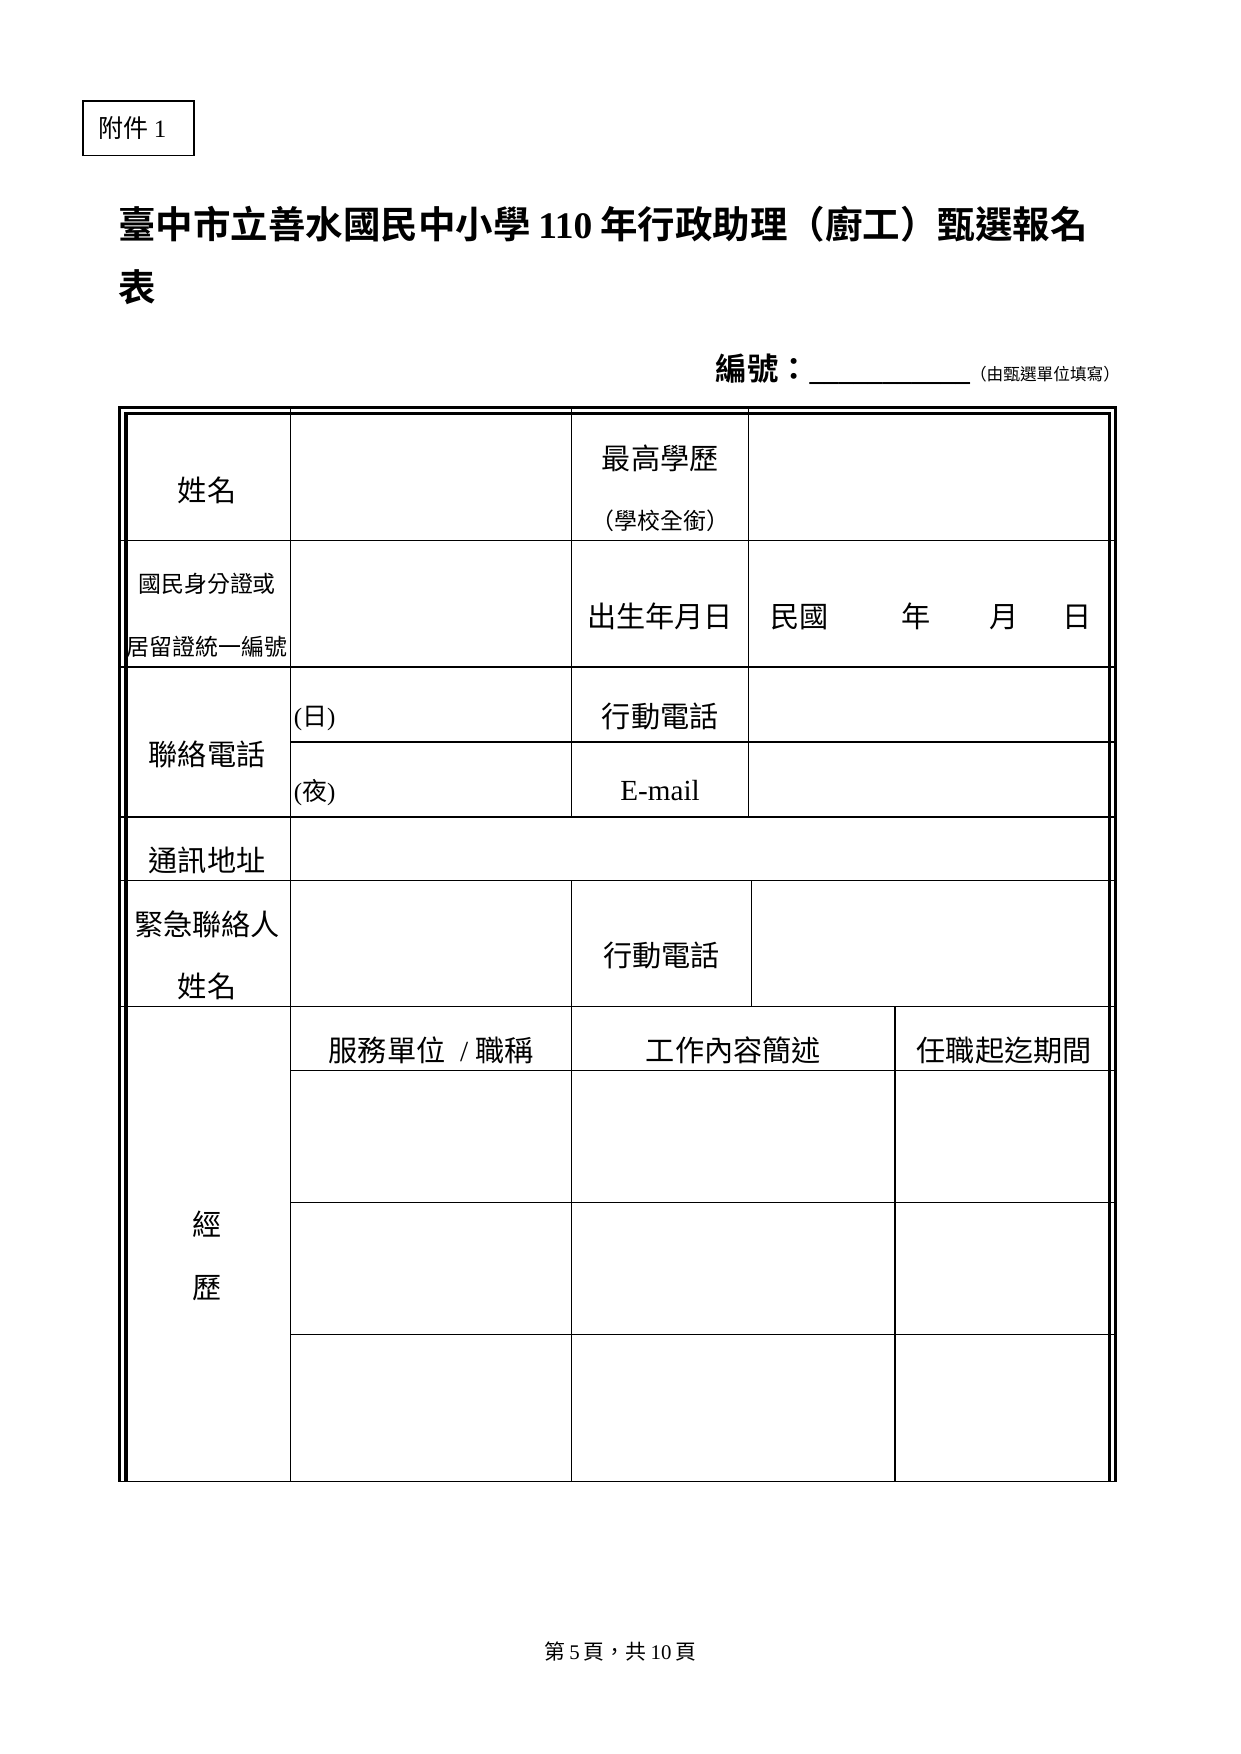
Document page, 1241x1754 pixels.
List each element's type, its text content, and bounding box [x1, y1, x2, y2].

table_cell [291, 541, 571, 666]
table_cell 行動電話 [572, 881, 751, 1006]
table_header 姓名 [123, 409, 290, 540]
table_cell [291, 1071, 571, 1202]
table_cell [749, 743, 1108, 816]
table_cell 任職起迄期間 [896, 1007, 1108, 1069]
table_cell [572, 1335, 894, 1481]
table_cell E-mail [572, 743, 748, 816]
table_cell 工作內容簡述 [572, 1007, 894, 1069]
table_header [749, 409, 1113, 540]
table_cell (夜) [291, 743, 571, 816]
table_header 最高學歷 （學校全銜） [572, 415, 748, 540]
table_cell [752, 881, 1108, 1006]
text [84, 102, 193, 155]
table_cell 民國 年 月 日 [749, 541, 1108, 666]
table_cell 出生年月日 [572, 541, 748, 666]
table_cell [749, 668, 1108, 741]
table_cell 服務單位 / 職稱 [291, 1007, 571, 1069]
table_cell [291, 818, 1108, 880]
table_cell [896, 1335, 1108, 1481]
table_cell 經 歷 [128, 1007, 290, 1481]
table_cell [572, 1203, 894, 1334]
text 附件1 [99, 109, 178, 145]
table_cell 行動電話 [572, 668, 748, 741]
table_cell [291, 881, 571, 1006]
table_header [749, 415, 1108, 540]
table_cell (日) [291, 668, 571, 741]
text 編號：___________（由甄選單位填寫） [118, 325, 1120, 387]
table_header [291, 415, 571, 540]
table_cell 國民身分證或 居留證統一編號 [128, 541, 290, 666]
text 臺中市立善水國民中小學110年行政助理（廚工）甄選報名表 [118, 181, 1122, 306]
table_cell 緊急聯絡人姓名 [128, 881, 290, 1006]
table_cell 聯絡電話 [128, 668, 290, 816]
table_cell [896, 1071, 1108, 1202]
table_cell [291, 1335, 571, 1481]
table_cell 通訊地址 [128, 818, 290, 880]
table_cell [572, 1071, 894, 1202]
table_cell [291, 1203, 571, 1334]
table_cell [896, 1203, 1108, 1334]
